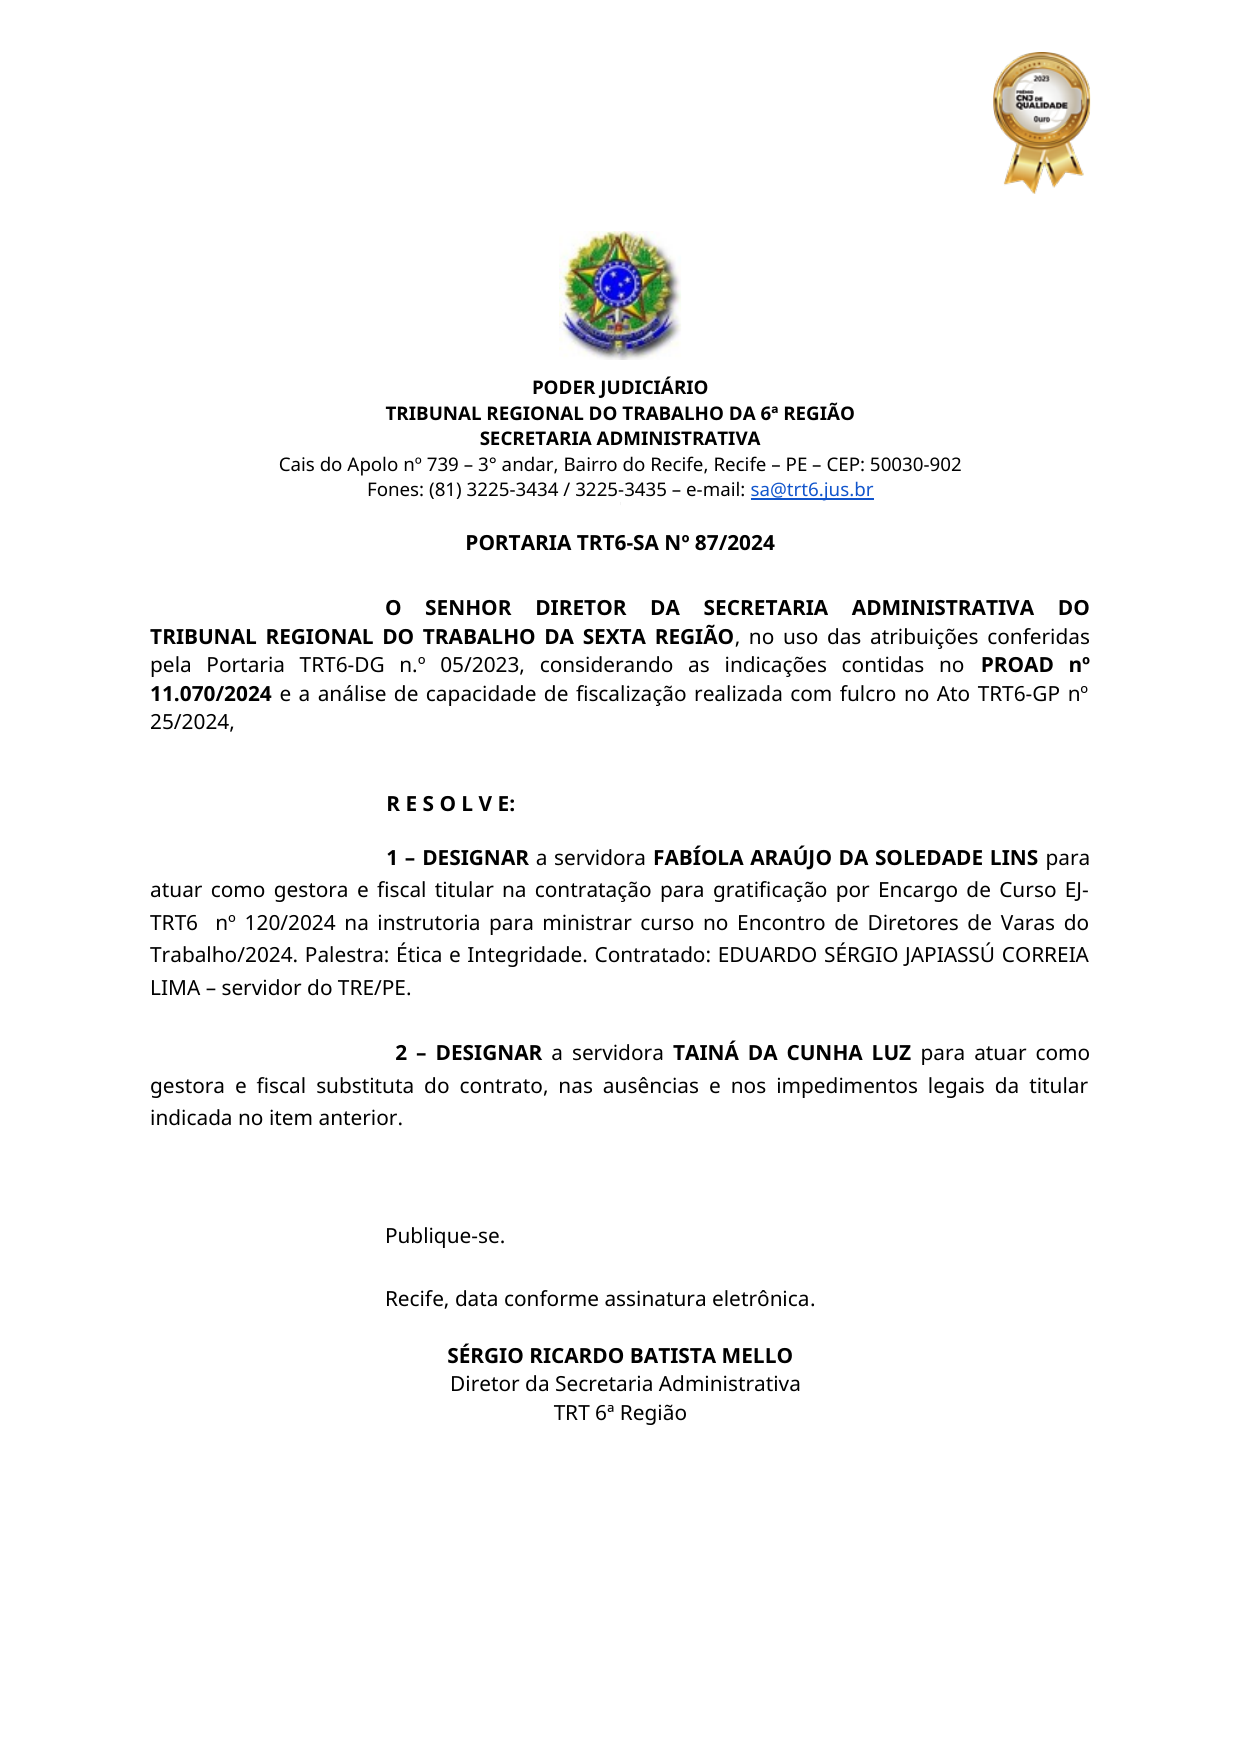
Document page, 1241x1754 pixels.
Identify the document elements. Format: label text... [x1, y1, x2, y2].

text PORTARIA TRT6-SA Nº 87/2024 [150, 528, 1090, 557]
text O SENHOR DIRETOR DA SECRETARIA ADMINISTRATIVA DO TRIBUNAL REGIONAL DO TRABALHO DA SEXTA REGIÃO, no uso das atribuições conferidas pela Portaria TRT6-DG n.º 05/2023, considerando as indicações contidas no PROAD nº 11.070/2024 e a análise de capacidade de fiscalização realizada com fulcro no Ato TRT6-GP nº 25/2024, [150, 593, 1090, 736]
picture [993, 52, 1091, 194]
text Recife, data conforme assinatura eletrônica. [150, 1284, 1090, 1312]
picture [559, 231, 682, 360]
text Publique-se. [150, 1221, 1090, 1250]
text R E S O L V E: [386, 789, 1090, 818]
text TRT 6ª Região [150, 1398, 1090, 1426]
text Diretor da Secretaria Administrativa [150, 1369, 1090, 1398]
text SÉRGIO RICARDO BATISTA MELLO [150, 1341, 1090, 1369]
text 2 – DESIGNAR a servidora TAINÁ DA CUNHA LUZ para atuar como gestora e fiscal substituta do contrato, nas ausências e nos impedimentos legais da titular indicada no item anterior. [150, 1038, 1090, 1132]
text 1 – DESIGNAR a servidora FABÍOLA ARAÚJO DA SOLEDADE LINS para atuar como gestora e fiscal titular na contratação para gratificação por Encargo de Curso EJ-TRT6 nº 120/2024 na instrutoria para ministrar curso no Encontro de Diretores de Varas do Trabalho/2024. Palestra: Ética e Integridade. Contratado: EDUARDO SÉRGIO JAPIASSÚ CORREIA LIMA – servidor do TRE/PE. [150, 843, 1090, 1001]
